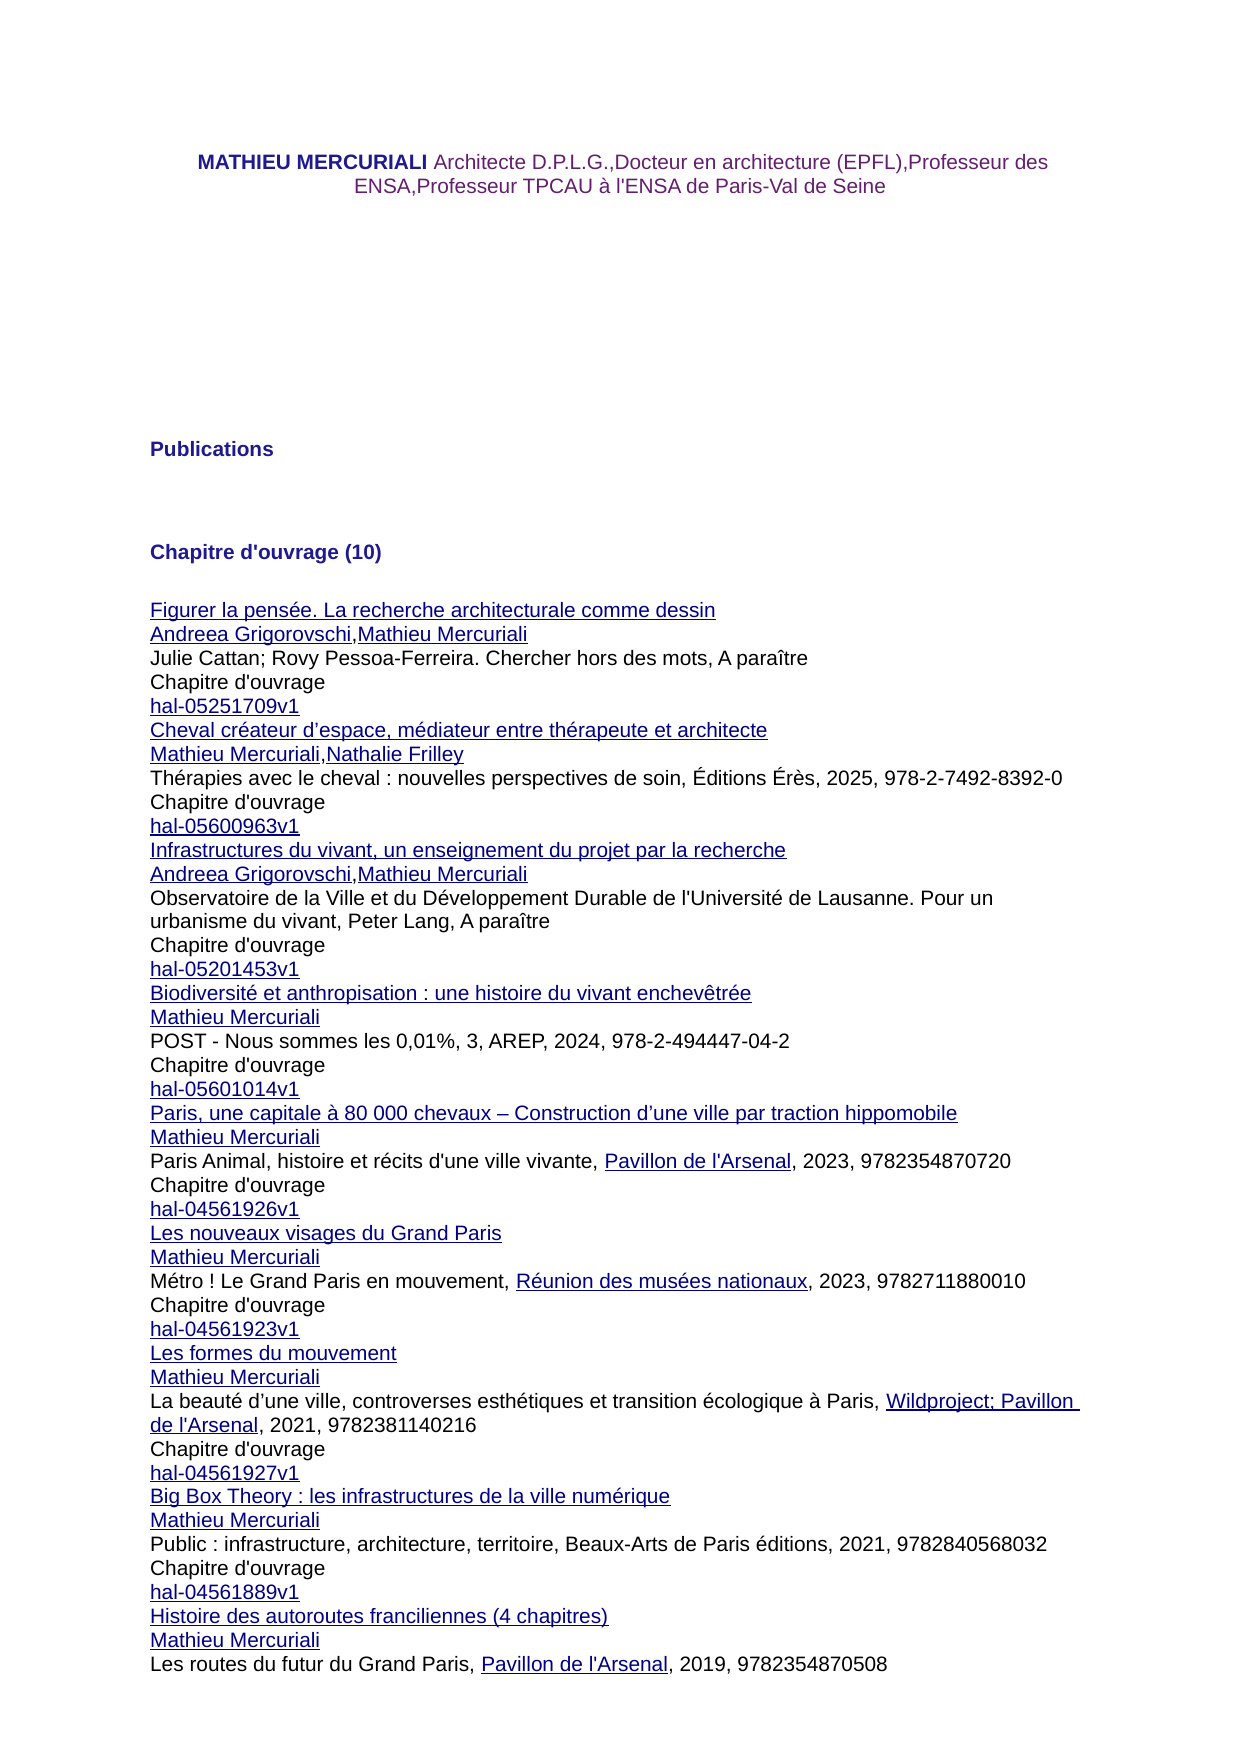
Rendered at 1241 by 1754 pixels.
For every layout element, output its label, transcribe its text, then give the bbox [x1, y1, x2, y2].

table_cell Cheval créateur d’espace, médiateur entre thérapeute et architecte Mathieu Mercuriali,Nathalie Frilley Thérapies avec le cheval : nouvelles perspectives de soin, Éditions Érès, 2025, 978-2-7492-8392-0 Chapitre d'ouvrage hal-05600963v1 [150, 718, 1090, 837]
table_header Figurer la pensée. La recherche architecturale comme dessin Andreea Grigorovschi,Mathieu Mercuriali Julie Cattan; Rovy Pessoa-Ferreira. Chercher hors des mots, A paraître Chapitre d'ouvrage hal-05251709v1 [150, 598, 1090, 718]
subtitle Publications [150, 436, 1090, 460]
table_cell Les formes du mouvement Mathieu Mercuriali La beauté d’une ville, controverses esthétiques et transition écologique à Paris, Wildproject; Pavillon de l'Arsenal, 2021, 9782381140216 Chapitre d'ouvrage hal-04561927v1 [150, 1341, 1090, 1484]
table_cell Biodiversité et anthropisation : une histoire du vivant enchevêtrée Mathieu Mercuriali POST - Nous sommes les 0,01%, 3, AREP, 2024, 978-2-494447-04-2 Chapitre d'ouvrage hal-05601014v1 [150, 981, 1090, 1101]
table_cell Histoire des autoroutes franciliennes (4 chapitres) Mathieu Mercuriali Les routes du futur du Grand Paris, Pavillon de l'Arsenal, 2019, 9782354870508 [150, 1604, 1090, 1676]
subtitle MATHIEU MERCURIALI Architecte D.P.L.G.,Docteur en architecture (EPFL),Professeur des ENSA,Professeur TPCAU à l'ENSA de Paris-Val de Seine [150, 150, 1090, 198]
subtitle Chapitre d'ouvrage (10) [150, 539, 1090, 563]
table_cell Paris, une capitale à 80 000 chevaux – Construction d’une ville par traction hippomobile Mathieu Mercuriali Paris Animal, histoire et récits d'une ville vivante, Pavillon de l'Arsenal, 2023, 9782354870720 Chapitre d'ouvrage hal-04561926v1 [150, 1101, 1090, 1221]
table_cell Infrastructures du vivant, un enseignement du projet par la recherche Andreea Grigorovschi,Mathieu Mercuriali Observatoire de la Ville et du Développement Durable de l'Université de Lausanne. Pour un urbanisme du vivant, Peter Lang, A paraître Chapitre d'ouvrage hal-05201453v1 [150, 838, 1090, 981]
table_cell Big Box Theory : les infrastructures de la ville numérique Mathieu Mercuriali Public : infrastructure, architecture, territoire, Beaux-Arts de Paris éditions, 2021, 9782840568032 Chapitre d'ouvrage hal-04561889v1 [150, 1484, 1090, 1604]
table_cell Les nouveaux visages du Grand Paris Mathieu Mercuriali Métro ! Le Grand Paris en mouvement, Réunion des musées nationaux, 2023, 9782711880010 Chapitre d'ouvrage hal-04561923v1 [150, 1221, 1090, 1341]
